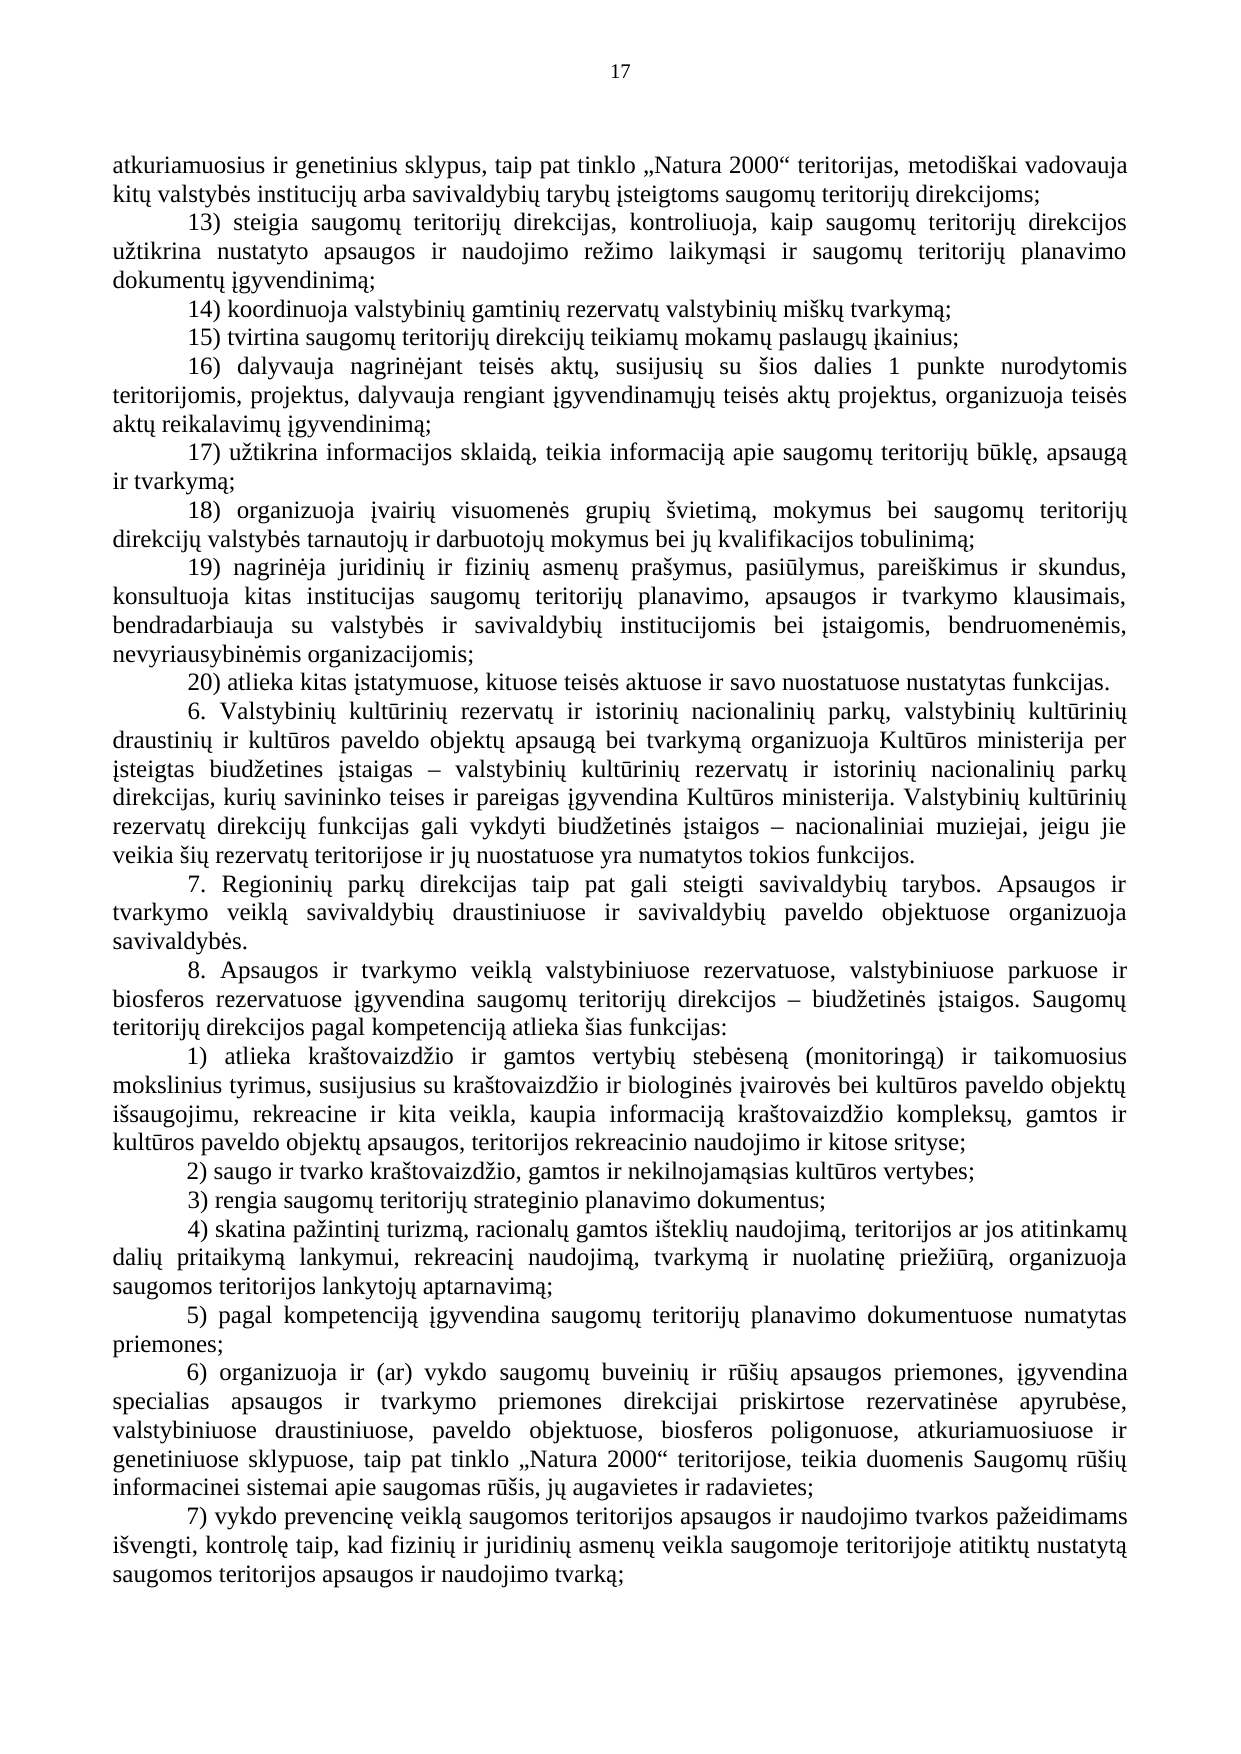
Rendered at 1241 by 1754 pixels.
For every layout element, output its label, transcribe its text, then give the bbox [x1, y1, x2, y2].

text 15) tvirtina saugomų teritorijų direkcijų teikiamų mokamų paslaugų įkainius; [112, 322, 1128, 351]
text atkuriamuosius ir genetinius sklypus, taip pat tinklo „Natura 2000“ teritorijas, metodiškai vadovauja kitų valstybės institucijų arba savivaldybių tarybų įsteigtoms saugomų teritorijų direkcijoms; [112, 150, 1128, 207]
text 6. Valstybinių kultūrinių rezervatų ir istorinių nacionalinių parkų, valstybinių kultūrinių draustinių ir kultūros paveldo objektų apsaugą bei tvarkymą organizuoja Kultūros ministerija per įsteigtas biudžetines įstaigas – valstybinių kultūrinių rezervatų ir istorinių nacionalinių parkų direkcijas, kurių savininko teises ir pareigas įgyvendina Kultūros ministerija. Valstybinių kultūrinių rezervatų direkcijų funkcijas gali vykdyti biudžetinės įstaigos – nacionaliniai muziejai, jeigu jie veikia šių rezervatų teritorijose ir jų nuostatuose yra numatytos tokios funkcijos. [112, 696, 1128, 869]
text 16) dalyvauja nagrinėjant teisės aktų, susijusių su šios dalies 1 punkte nurodytomis teritorijomis, projektus, dalyvauja rengiant įgyvendinamųjų teisės aktų projektus, organizuoja teisės aktų reikalavimų įgyvendinimą; [112, 351, 1128, 437]
text 14) koordinuoja valstybinių gamtinių rezervatų valstybinių miškų tvarkymą; [112, 294, 1128, 322]
text 13) steigia saugomų teritorijų direkcijas, kontroliuoja, kaip saugomų teritorijų direkcijos užtikrina nustatyto apsaugos ir naudojimo režimo laikymąsi ir saugomų teritorijų planavimo dokumentų įgyvendinimą; [112, 207, 1128, 294]
text 1) atlieka kraštovaizdžio ir gamtos vertybių stebėseną (monitoringą) ir taikomuosius mokslinius tyrimus, susijusius su kraštovaizdžio ir biologinės įvairovės bei kultūros paveldo objektų išsaugojimu, rekreacine ir kita veikla, kaupia informaciją kraštovaizdžio kompleksų, gamtos ir kultūros paveldo objektų apsaugos, teritorijos rekreacinio naudojimo ir kitose srityse; [112, 1041, 1128, 1156]
text 19) nagrinėja juridinių ir fizinių asmenų prašymus, pasiūlymus, pareiškimus ir skundus, konsultuoja kitas institucijas saugomų teritorijų planavimo, apsaugos ir tvarkymo klausimais, bendradarbiauja su valstybės ir savivaldybių institucijomis bei įstaigomis, bendruomenėmis, nevyriausybinėmis organizacijomis; [112, 552, 1128, 667]
text 2) saugo ir tvarko kraštovaizdžio, gamtos ir nekilnojamąsias kultūros vertybes; [112, 1156, 1128, 1185]
text 6) organizuoja ir (ar) vykdo saugomų buveinių ir rūšių apsaugos priemones, įgyvendina specialias apsaugos ir tvarkymo priemones direkcijai priskirtose rezervatinėse apyrubėse, valstybiniuose draustiniuose, paveldo objektuose, biosferos poligonuose, atkuriamuosiuose ir genetiniuose sklypuose, taip pat tinklo „Natura 2000“ teritorijose, teikia duomenis Saugomų rūšių informacinei sistemai apie saugomas rūšis, jų augavietes ir radavietes; [112, 1357, 1128, 1501]
text 17) užtikrina informacijos sklaidą, teikia informaciją apie saugomų teritorijų būklę, apsaugą ir tvarkymą; [112, 437, 1128, 495]
text 8. Apsaugos ir tvarkymo veiklą valstybiniuose rezervatuose, valstybiniuose parkuose ir biosferos rezervatuose įgyvendina saugomų teritorijų direkcijos – biudžetinės įstaigos. Saugomų teritorijų direkcijos pagal kompetenciją atlieka šias funkcijas: [112, 955, 1128, 1041]
text 7. Regioninių parkų direkcijas taip pat gali steigti savivaldybių tarybos. Apsaugos ir tvarkymo veiklą savivaldybių draustiniuose ir savivaldybių paveldo objektuose organizuoja savivaldybės. [112, 869, 1128, 955]
text 18) organizuoja įvairių visuomenės grupių švietimą, mokymus bei saugomų teritorijų direkcijų valstybės tarnautojų ir darbuotojų mokymus bei jų kvalifikacijos tobulinimą; [112, 495, 1128, 552]
text 3) rengia saugomų teritorijų strateginio planavimo dokumentus; [112, 1185, 1128, 1214]
text 7) vykdo prevencinę veiklą saugomos teritorijos apsaugos ir naudojimo tvarkos pažeidimams išvengti, kontrolę taip, kad fizinių ir juridinių asmenų veikla saugomoje teritorijoje atitiktų nustatytą saugomos teritorijos apsaugos ir naudojimo tvarką; [112, 1501, 1128, 1587]
text 5) pagal kompetenciją įgyvendina saugomų teritorijų planavimo dokumentuose numatytas priemones; [112, 1300, 1128, 1357]
text 20) atlieka kitas įstatymuose, kituose teisės aktuose ir savo nuostatuose nustatytas funkcijas. [112, 667, 1128, 696]
text 4) skatina pažintinį turizmą, racionalų gamtos išteklių naudojimą, teritorijos ar jos atitinkamų dalių pritaikymą lankymui, rekreacinį naudojimą, tvarkymą ir nuolatinę priežiūrą, organizuoja saugomos teritorijos lankytojų aptarnavimą; [112, 1214, 1128, 1300]
